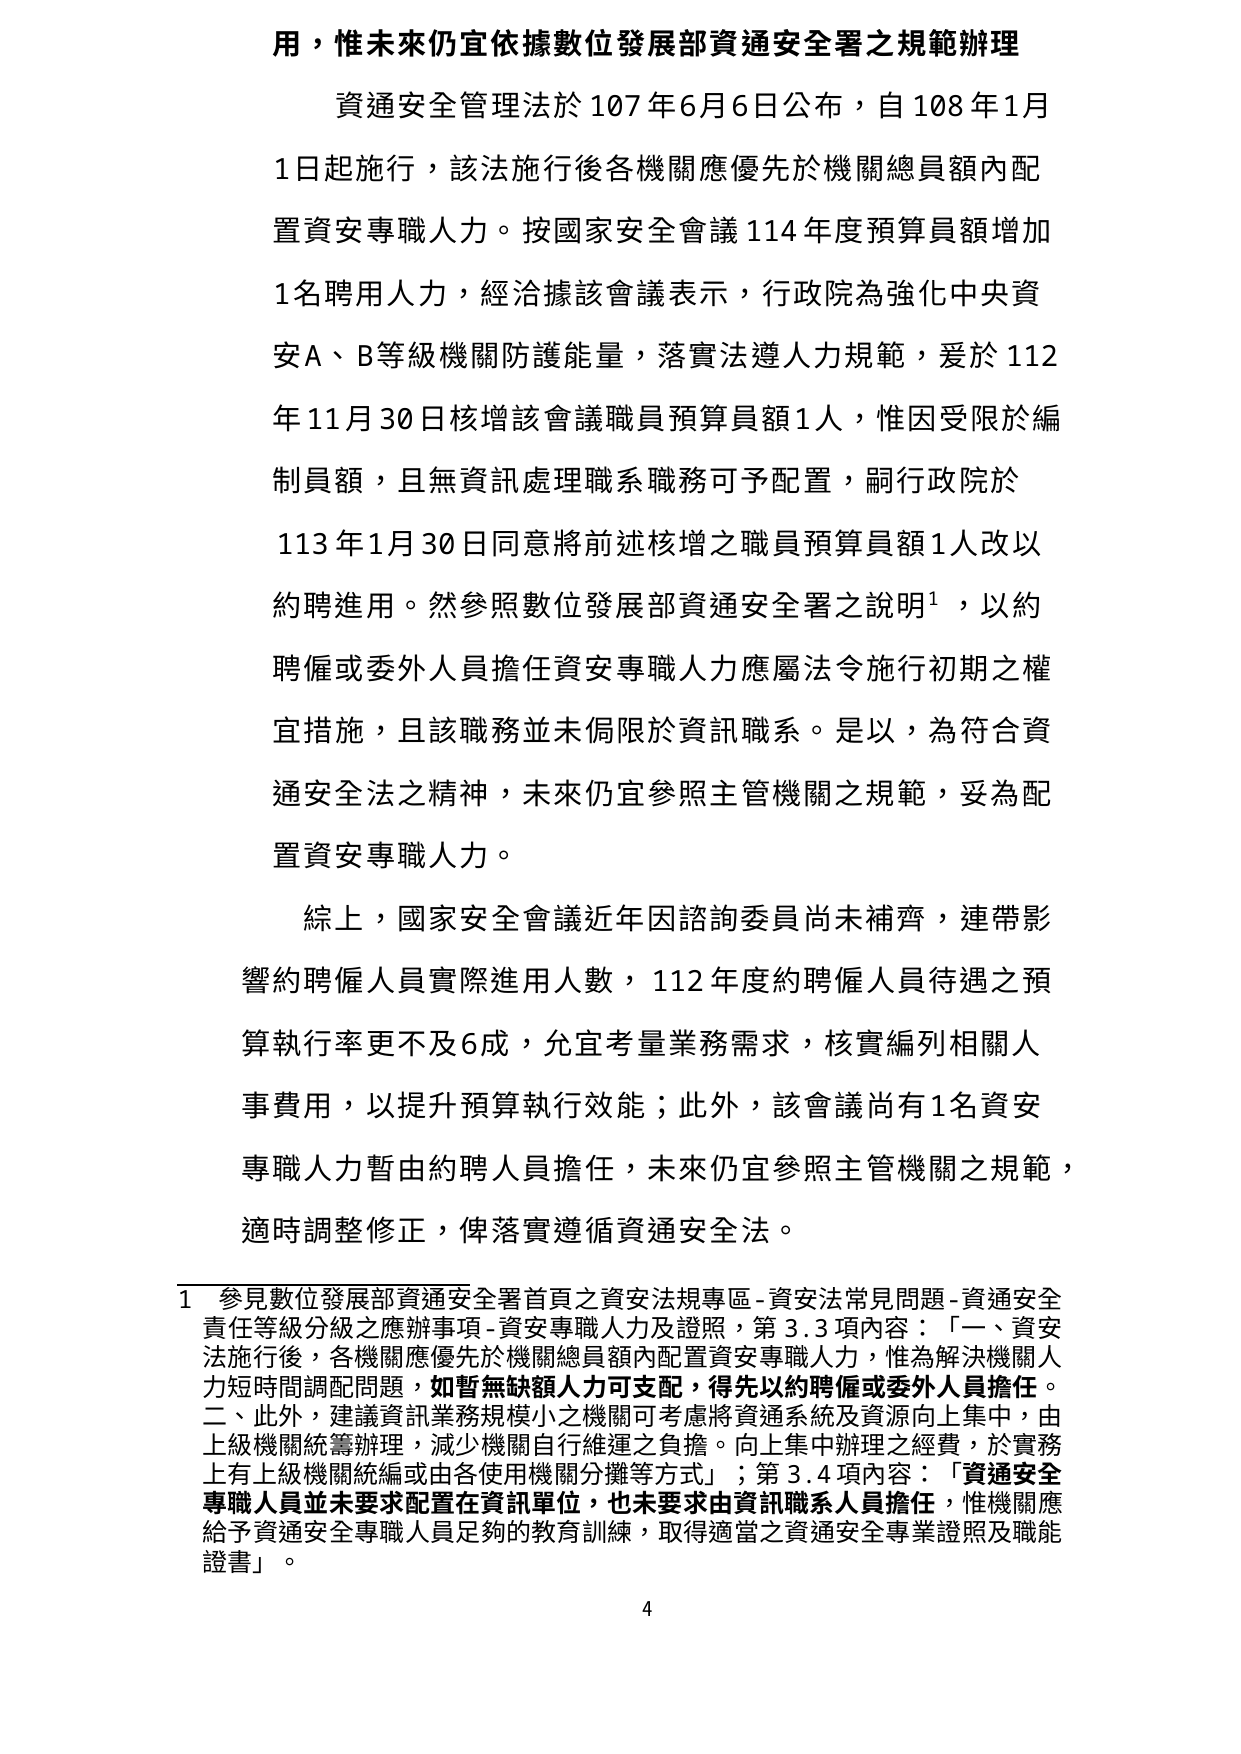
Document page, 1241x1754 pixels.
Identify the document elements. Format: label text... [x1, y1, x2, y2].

text 資通安全管理法於107年6月6日公布，自108年1月1日起施行，該法施行後各機關應優先於機關總員額內配置資安專職人力。按國家安全會議114年度預算員額增加1名聘用人力，經洽據該會議表示，行政院為強化中央資安A、B等級機關防護能量，落實法遵人力規範，爰於112年11月30日核增該會議職員預算員額1人，惟因受限於編制員額，且無資訊處理職系職務可予配置，嗣行政院於113年1月30日同意將前述核增之職員預算員額1人改以約聘進用。然參照數位發展部資通安全署之說明，以約聘僱或委外人員擔任資安專職人力應屬法令施行初期之權宜措施，且該職務並未侷限於資訊職系。是以，為符合資通安全法之精神，未來仍宜參照主管機關之規範，妥為配置資安專職人力。 [266, 62, 1063, 875]
text 參見數位發展部資通安全署首頁之資安法規專區-資安法常見問題-資通安全責任等級分級之應辦事項-資安專職人力及證照，第3.3項內容：「一、資安法施行後，各機關應優先於機關總員額內配置資安專職人力，惟為解決機關人力短時間調配問題，如暫無缺額人力可支配，得先以約聘僱或委外人員擔任。二、此外，建議資訊業務規模小之機關可考慮將資通系統及資源向上集中，由上級機關統籌辦理，減少機關自行維運之負擔。向上集中辦理之經費，於實務上有上級機關統編或由各使用機關分攤等方式」；第3.4項內容：「資通安全專職人員並未要求配置在資訊單位，也未要求由資訊職系人員擔任，惟機關應給予資通安全專職人員足夠的教育訓練，取得適當之資通安全專業證照及職能證書」。 [177, 1285, 1063, 1577]
text 用，惟未來仍宜依據數位發展部資通安全署之規範辦理 [236, 0, 1063, 62]
text 綜上，國家安全會議近年因諮詢委員尚未補齊，連帶影響約聘僱人員實際進用人數，112年度約聘僱人員待遇之預算執行率更不及6成，允宜考量業務需求，核實編列相關人事費用，以提升預算執行效能；此外，該會議尚有1名資安專職人力暫由約聘人員擔任，未來仍宜參照主管機關之規範，適時調整修正，俾落實遵循資通安全法。 [236, 875, 1063, 1250]
